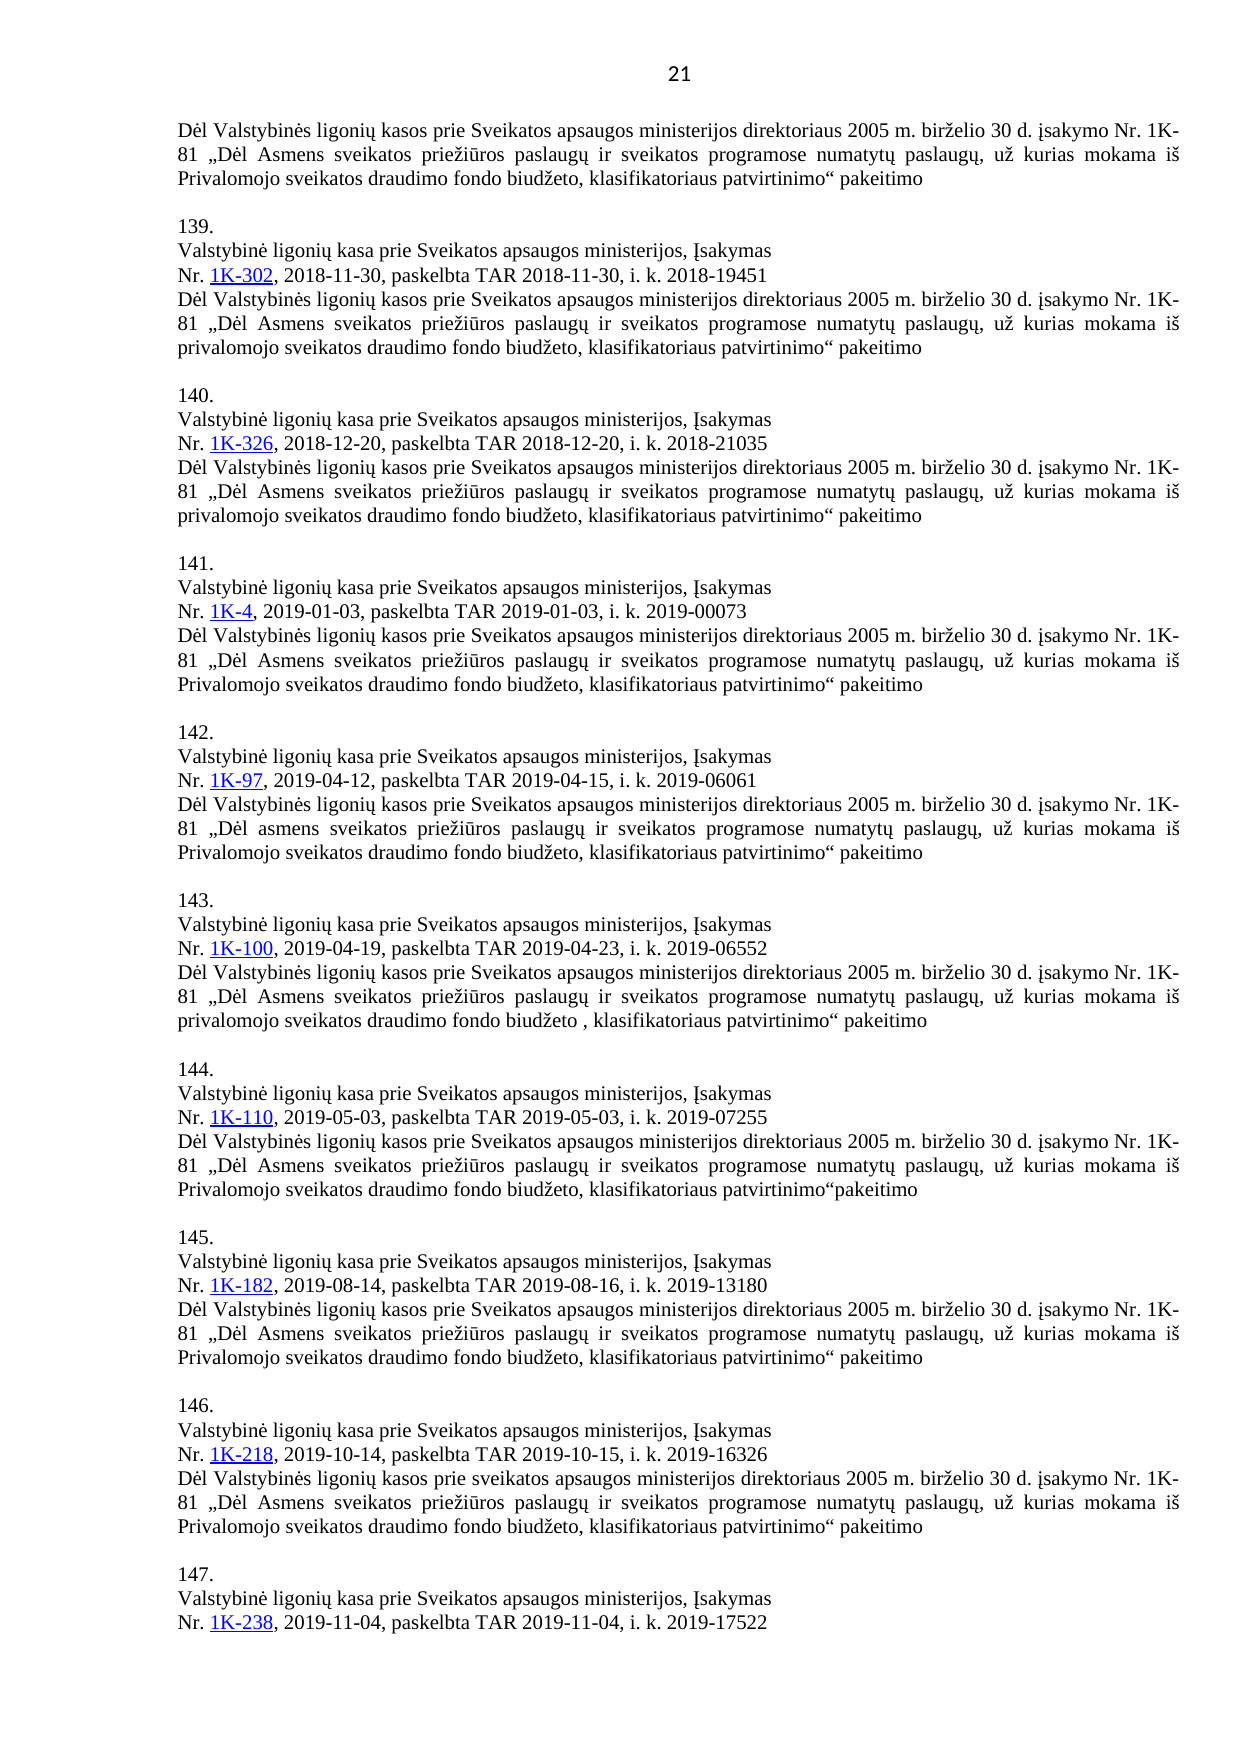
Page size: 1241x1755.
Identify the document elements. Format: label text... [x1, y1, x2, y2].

text 147. [177, 1562, 1181, 1586]
text Dėl Valstybinės ligonių kasos prie Sveikatos apsaugos ministerijos direktoriaus 2005 m. birželio 30 d. įsakymo Nr. 1K-81 „Dėl Asmens sveikatos priežiūros paslaugų ir sveikatos programose numatytų paslaugų, už kurias mokama iš Privalomojo sveikatos draudimo fondo biudžeto, klasifikatoriaus patvirtinimo“ pakeitimo [177, 118, 1181, 190]
text Nr. 1K-326, 2018-12-20, paskelbta TAR 2018-12-20, i. k. 2018-21035 [177, 431, 1181, 455]
text 146. [177, 1393, 1181, 1417]
text Nr. 1K-302, 2018-11-30, paskelbta TAR 2018-11-30, i. k. 2018-19451 [177, 262, 1181, 287]
text Nr. 1K-182, 2019-08-14, paskelbta TAR 2019-08-16, i. k. 2019-13180 [177, 1273, 1181, 1297]
text Valstybinė ligonių kasa prie Sveikatos apsaugos ministerijos, Įsakymas [177, 912, 1181, 936]
text Valstybinė ligonių kasa prie Sveikatos apsaugos ministerijos, Įsakymas [177, 238, 1181, 262]
text Nr. 1K-218, 2019-10-14, paskelbta TAR 2019-10-15, i. k. 2019-16326 [177, 1442, 1181, 1466]
text 139. [177, 214, 1181, 238]
text Nr. 1K-4, 2019-01-03, paskelbta TAR 2019-01-03, i. k. 2019-00073 [177, 599, 1181, 623]
text Nr. 1K-238, 2019-11-04, paskelbta TAR 2019-11-04, i. k. 2019-17522 [177, 1610, 1181, 1634]
text Valstybinė ligonių kasa prie Sveikatos apsaugos ministerijos, Įsakymas [177, 1586, 1181, 1610]
text Valstybinė ligonių kasa prie Sveikatos apsaugos ministerijos, Įsakymas [177, 1249, 1181, 1273]
text Valstybinė ligonių kasa prie Sveikatos apsaugos ministerijos, Įsakymas [177, 1417, 1181, 1442]
text Nr. 1K-110, 2019-05-03, paskelbta TAR 2019-05-03, i. k. 2019-07255 [177, 1105, 1181, 1129]
text Valstybinė ligonių kasa prie Sveikatos apsaugos ministerijos, Įsakymas [177, 575, 1181, 599]
text Dėl Valstybinės ligonių kasos prie Sveikatos apsaugos ministerijos direktoriaus 2005 m. birželio 30 d. įsakymo Nr. 1K-81 „Dėl Asmens sveikatos priežiūros paslaugų ir sveikatos programose numatytų paslaugų, už kurias mokama iš Privalomojo sveikatos draudimo fondo biudžeto, klasifikatoriaus patvirtinimo“ pakeitimo [177, 1297, 1181, 1369]
text Dėl Valstybinės ligonių kasos prie Sveikatos apsaugos ministerijos direktoriaus 2005 m. birželio 30 d. įsakymo Nr. 1K-81 „Dėl asmens sveikatos priežiūros paslaugų ir sveikatos programose numatytų paslaugų, už kurias mokama iš Privalomojo sveikatos draudimo fondo biudžeto, klasifikatoriaus patvirtinimo“ pakeitimo [177, 792, 1181, 864]
text Valstybinė ligonių kasa prie Sveikatos apsaugos ministerijos, Įsakymas [177, 407, 1181, 431]
text 144. [177, 1057, 1181, 1081]
text 140. [177, 383, 1181, 407]
text Dėl Valstybinės ligonių kasos prie Sveikatos apsaugos ministerijos direktoriaus 2005 m. birželio 30 d. įsakymo Nr. 1K-81 „Dėl Asmens sveikatos priežiūros paslaugų ir sveikatos programose numatytų paslaugų, už kurias mokama iš privalomojo sveikatos draudimo fondo biudžeto, klasifikatoriaus patvirtinimo“ pakeitimo [177, 287, 1181, 359]
text Valstybinė ligonių kasa prie Sveikatos apsaugos ministerijos, Įsakymas [177, 1081, 1181, 1105]
text Nr. 1K-97, 2019-04-12, paskelbta TAR 2019-04-15, i. k. 2019-06061 [177, 768, 1181, 792]
text 142. [177, 720, 1181, 744]
text Nr. 1K-100, 2019-04-19, paskelbta TAR 2019-04-23, i. k. 2019-06552 [177, 936, 1181, 960]
text 143. [177, 888, 1181, 912]
text Dėl Valstybinės ligonių kasos prie Sveikatos apsaugos ministerijos direktoriaus 2005 m. birželio 30 d. įsakymo Nr. 1K-81 „Dėl Asmens sveikatos priežiūros paslaugų ir sveikatos programose numatytų paslaugų, už kurias mokama iš privalomojo sveikatos draudimo fondo biudžeto , klasifikatoriaus patvirtinimo“ pakeitimo [177, 960, 1181, 1032]
text Dėl Valstybinės ligonių kasos prie Sveikatos apsaugos ministerijos direktoriaus 2005 m. birželio 30 d. įsakymo Nr. 1K-81 „Dėl Asmens sveikatos priežiūros paslaugų ir sveikatos programose numatytų paslaugų, už kurias mokama iš Privalomojo sveikatos draudimo fondo biudžeto, klasifikatoriaus patvirtinimo“ pakeitimo [177, 623, 1181, 696]
text Dėl Valstybinės ligonių kasos prie Sveikatos apsaugos ministerijos direktoriaus 2005 m. birželio 30 d. įsakymo Nr. 1K-81 „Dėl Asmens sveikatos priežiūros paslaugų ir sveikatos programose numatytų paslaugų, už kurias mokama iš Privalomojo sveikatos draudimo fondo biudžeto, klasifikatoriaus patvirtinimo“pakeitimo [177, 1129, 1181, 1201]
text Dėl Valstybinės ligonių kasos prie Sveikatos apsaugos ministerijos direktoriaus 2005 m. birželio 30 d. įsakymo Nr. 1K-81 „Dėl Asmens sveikatos priežiūros paslaugų ir sveikatos programose numatytų paslaugų, už kurias mokama iš privalomojo sveikatos draudimo fondo biudžeto, klasifikatoriaus patvirtinimo“ pakeitimo [177, 455, 1181, 527]
text Dėl Valstybinės ligonių kasos prie sveikatos apsaugos ministerijos direktoriaus 2005 m. birželio 30 d. įsakymo Nr. 1K-81 „Dėl Asmens sveikatos priežiūros paslaugų ir sveikatos programose numatytų paslaugų, už kurias mokama iš Privalomojo sveikatos draudimo fondo biudžeto, klasifikatoriaus patvirtinimo“ pakeitimo [177, 1466, 1181, 1538]
text 145. [177, 1225, 1181, 1249]
text Valstybinė ligonių kasa prie Sveikatos apsaugos ministerijos, Įsakymas [177, 744, 1181, 768]
text 141. [177, 551, 1181, 575]
